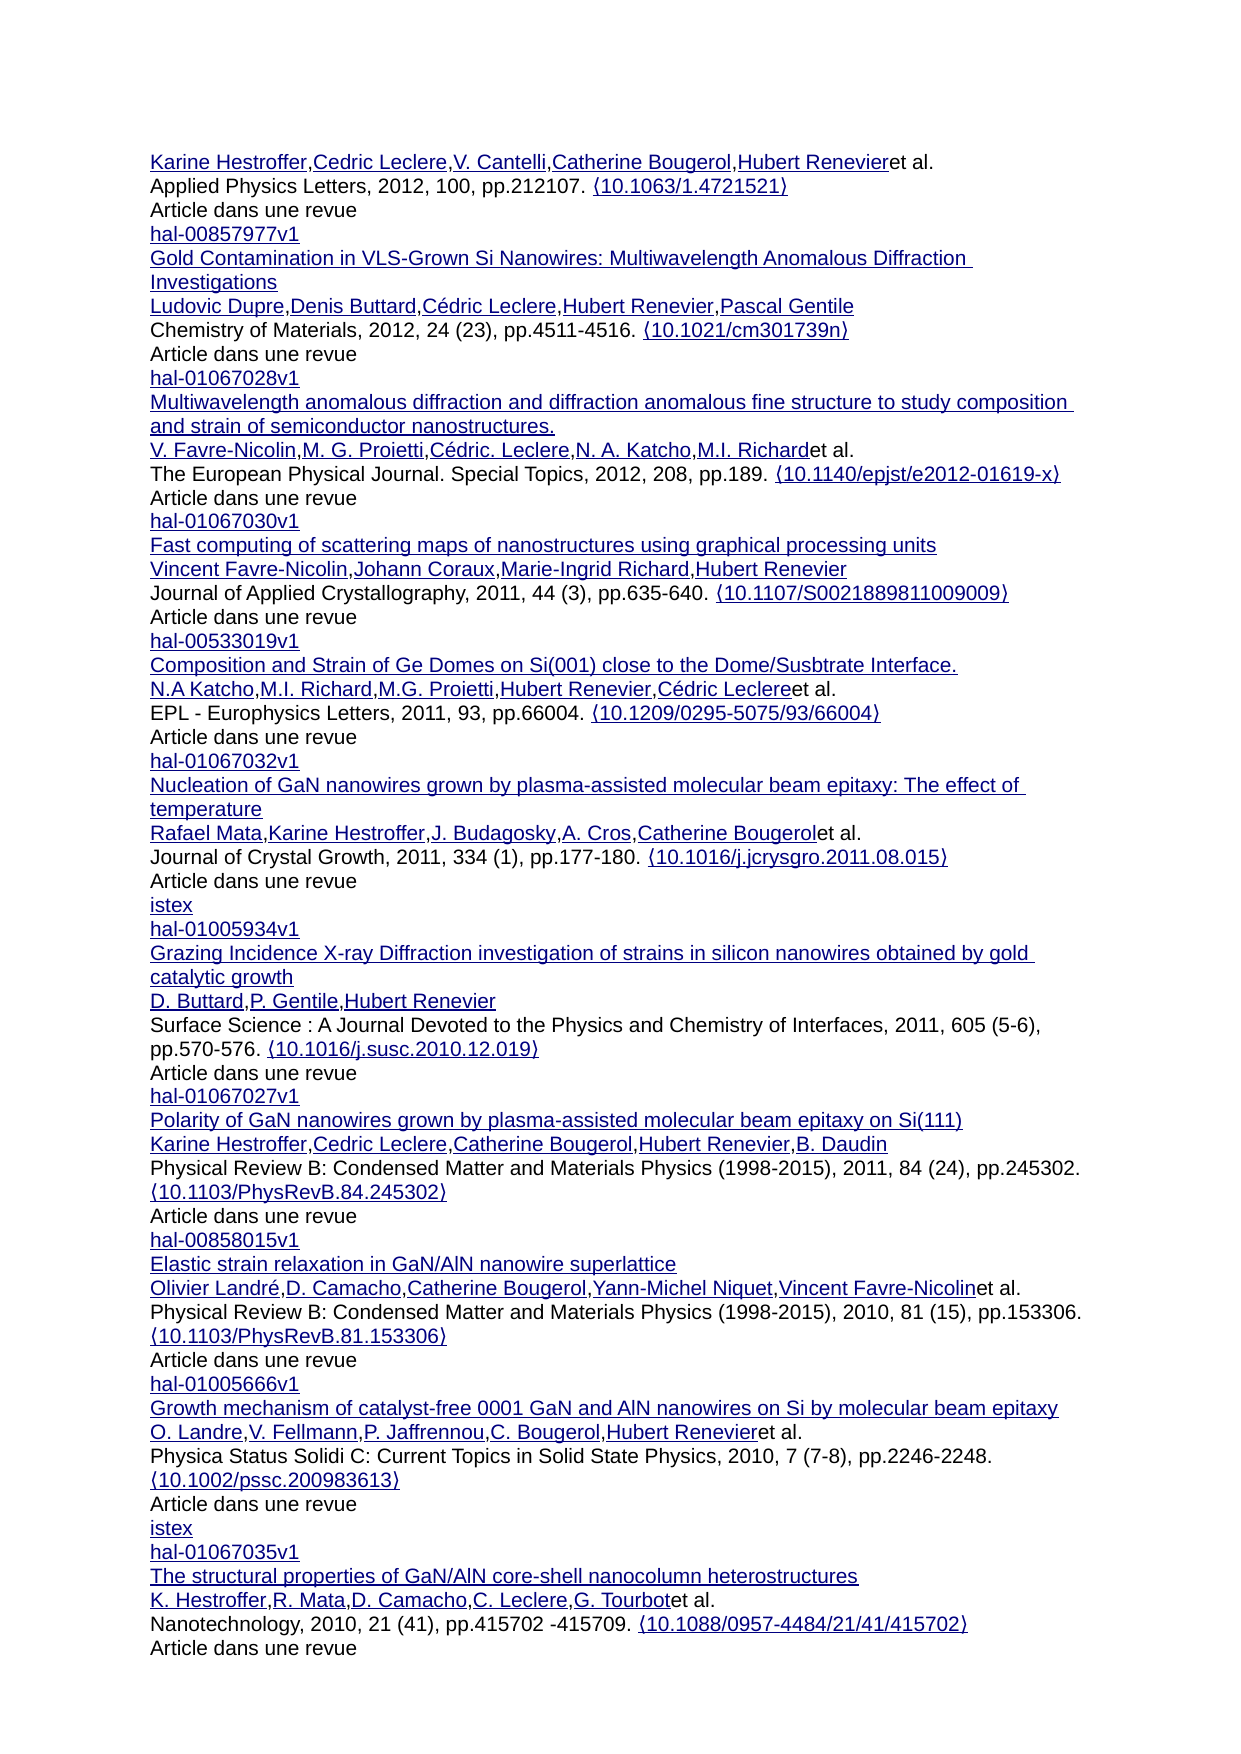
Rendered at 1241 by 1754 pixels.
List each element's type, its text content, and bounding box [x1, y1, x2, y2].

table_cell Fast computing of scattering maps of nanostructures using graphical processing units Vincent Favre-Nicolin,Johann Coraux,Marie-Ingrid Richard,Hubert Renevier Journal of Applied Crystallography, 2011, 44 (3), pp.635-640. ⟨10.1107/S0021889811009009⟩ Article dans une revue hal-00533019v1 [150, 533, 1090, 653]
table_cell Karine Hestroffer,Cedric Leclere,V. Cantelli,Catherine Bougerol,Hubert Renevieret al. Applied Physics Letters, 2012, 100, pp.212107. ⟨10.1063/1.4721521⟩ Article dans une revue hal-00857977v1 [150, 150, 1090, 246]
table_cell Polarity of GaN nanowires grown by plasma-assisted molecular beam epitaxy on Si(111) Karine Hestroffer,Cedric Leclere,Catherine Bougerol,Hubert Renevier,B. Daudin Physical Review B: Condensed Matter and Materials Physics (1998-2015), 2011, 84 (24), pp.245302. ⟨10.1103/PhysRevB.84.245302⟩ Article dans une revue hal-00858015v1 [150, 1108, 1090, 1252]
table_cell Gold Contamination in VLS-Grown Si Nanowires: Multiwavelength Anomalous Diffraction Investigations Ludovic Dupre,Denis Buttard,Cédric Leclere,Hubert Renevier,Pascal Gentile Chemistry of Materials, 2012, 24 (23), pp.4511-4516. ⟨10.1021/cm301739n⟩ Article dans une revue hal-01067028v1 [150, 246, 1090, 389]
table_cell Multiwavelength anomalous diffraction and diffraction anomalous fine structure to study composition and strain of semiconductor nanostructures. V. Favre-Nicolin,M. G. Proietti,Cédric. Leclere,N. A. Katcho,M.I. Richardet al. The European Physical Journal. Special Topics, 2012, 208, pp.189. ⟨10.1140/epjst/e2012-01619-x⟩ Article dans une revue hal-01067030v1 [150, 390, 1090, 533]
table_cell Grazing Incidence X-ray Diffraction investigation of strains in silicon nanowires obtained by gold catalytic growth D. Buttard,P. Gentile,Hubert Renevier Surface Science : A Journal Devoted to the Physics and Chemistry of Interfaces, 2011, 605 (5-6), pp.570-576. ⟨10.1016/j.susc.2010.12.019⟩ Article dans une revue hal-01067027v1 [150, 941, 1090, 1108]
table_cell The structural properties of GaN/AlN core-shell nanocolumn heterostructures K. Hestroffer,R. Mata,D. Camacho,C. Leclere,G. Tourbotet al. Nanotechnology, 2010, 21 (41), pp.415702 -415709. ⟨10.1088/0957-4484/21/41/415702⟩ Article dans une revue [150, 1564, 1090, 1659]
table_cell Growth mechanism of catalyst-free 0001 GaN and AlN nanowires on Si by molecular beam epitaxy O. Landre,V. Fellmann,P. Jaffrennou,C. Bougerol,Hubert Renevieret al. Physica Status Solidi C: Current Topics in Solid State Physics, 2010, 7 (7-8), pp.2246-2248. ⟨10.1002/pssc.200983613⟩ Article dans une revue istex hal-01067035v1 [150, 1396, 1090, 1563]
table_cell Nucleation of GaN nanowires grown by plasma-assisted molecular beam epitaxy: The effect of temperature Rafael Mata,Karine Hestroffer,J. Budagosky,A. Cros,Catherine Bougerolet al. Journal of Crystal Growth, 2011, 334 (1), pp.177-180. ⟨10.1016/j.jcrysgro.2011.08.015⟩ Article dans une revue istex hal-01005934v1 [150, 773, 1090, 941]
table_cell Composition and Strain of Ge Domes on Si(001) close to the Dome/Susbtrate Interface. N.A Katcho,M.I. Richard,M.G. Proietti,Hubert Renevier,Cédric Leclereet al. EPL - Europhysics Letters, 2011, 93, pp.66004. ⟨10.1209/0295-5075/93/66004⟩ Article dans une revue hal-01067032v1 [150, 653, 1090, 773]
table_cell Elastic strain relaxation in GaN/AlN nanowire superlattice Olivier Landré,D. Camacho,Catherine Bougerol,Yann-Michel Niquet,Vincent Favre-Nicolinet al. Physical Review B: Condensed Matter and Materials Physics (1998-2015), 2010, 81 (15), pp.153306. ⟨10.1103/PhysRevB.81.153306⟩ Article dans une revue hal-01005666v1 [150, 1252, 1090, 1396]
